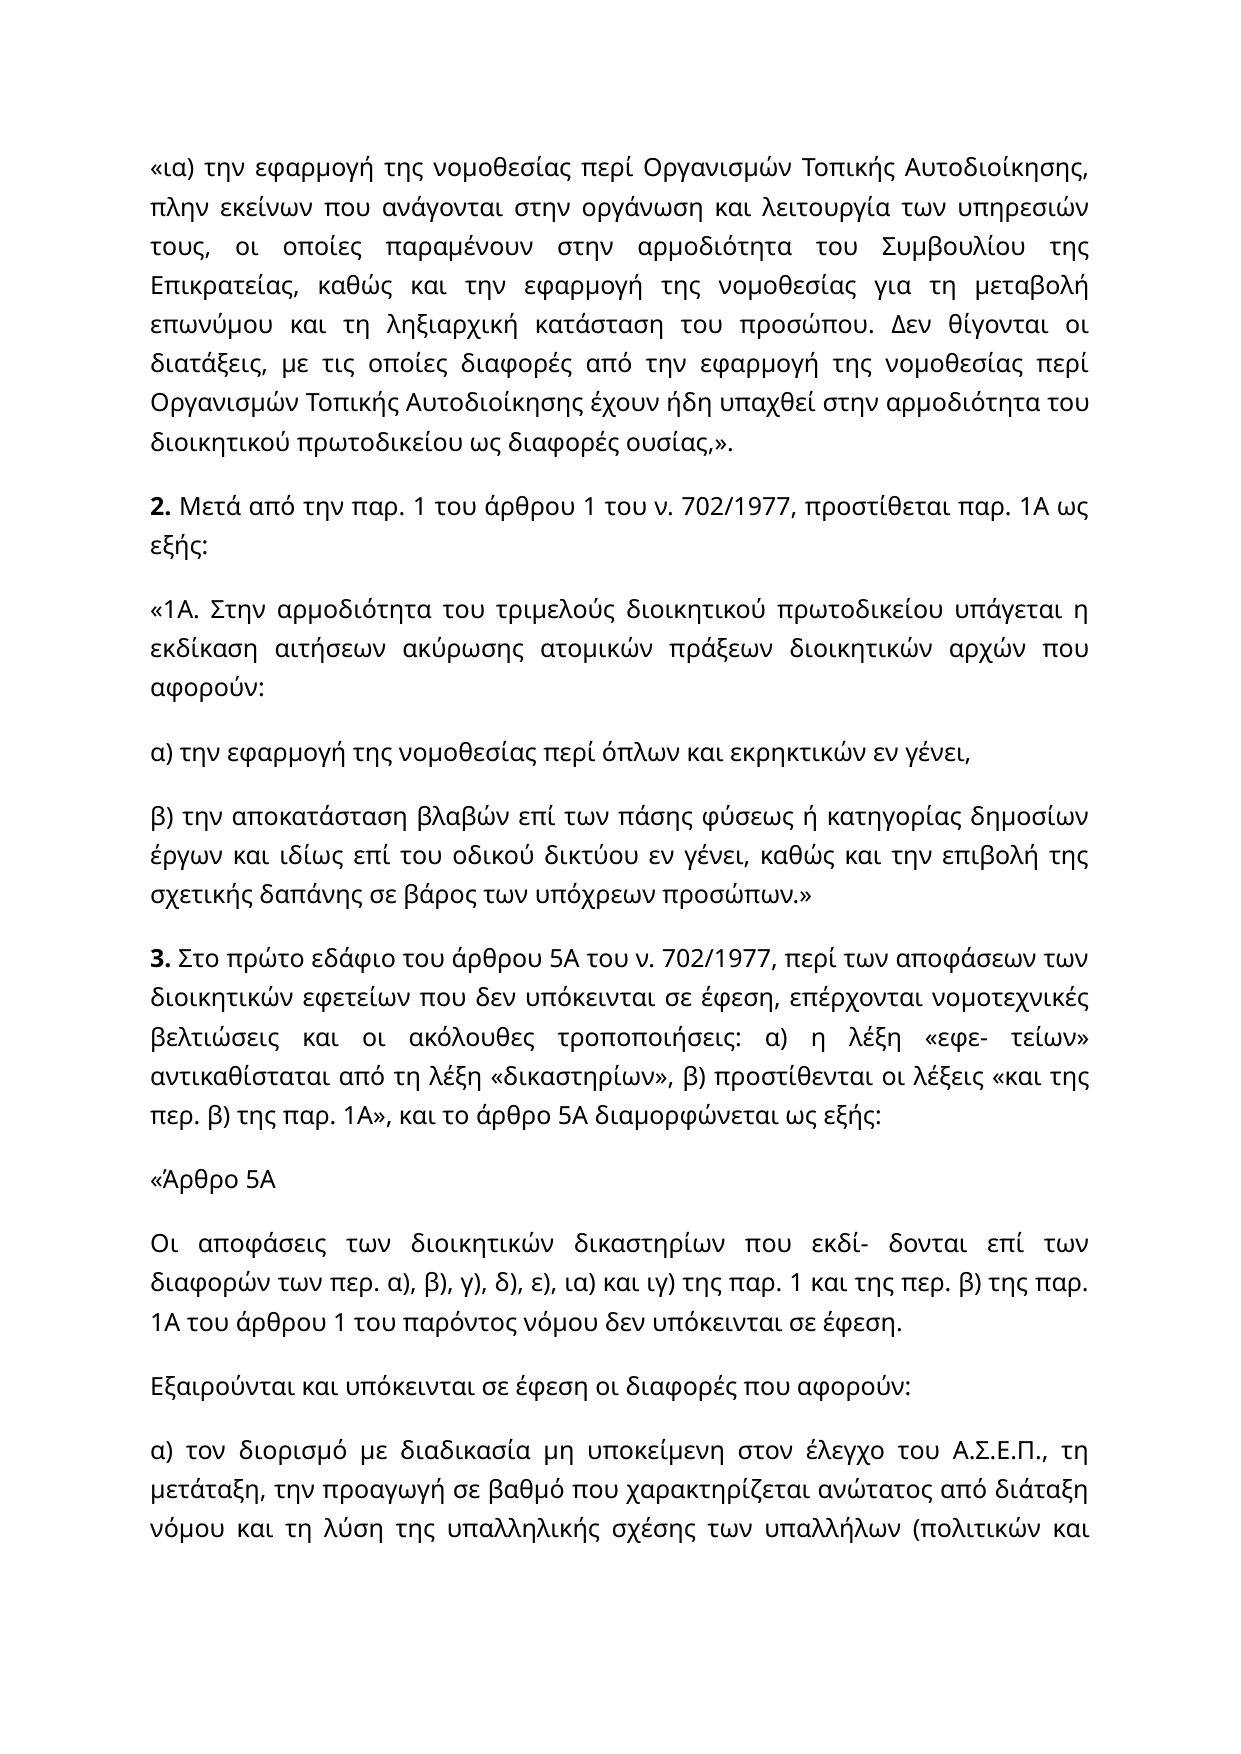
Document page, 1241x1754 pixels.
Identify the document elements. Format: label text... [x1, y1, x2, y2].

text Εξαιρούνται και υπόκεινται σε έφεση οι διαφορές που αφορούν: [150, 1368, 1090, 1402]
text α) την εφαρμογή της νομοθεσίας περί όπλων και εκρηκτικών εν γένει, [150, 734, 1090, 768]
text «1Α. Στην αρμοδιότητα του τριμελούς διοικητικού πρωτοδικείου υπάγεται η εκδίκαση αιτήσεων ακύρωσης ατομικών πράξεων διοικητικών αρχών που αφορούν: [150, 592, 1090, 704]
text 3. Στο πρώτο εδάφιο του άρθρου 5Α του ν. 702/1977, περί των αποφάσεων των διοικητικών εφετείων που δεν υπόκεινται σε έφεση, επέρχονται νομοτεχνικές βελτιώσεις και οι ακόλουθες τροποποιήσεις: α) η λέξη «εφε- τείων» αντικαθίσταται από τη λέξη «δικαστηρίων», β) προστίθενται οι λέξεις «και της περ. β) της παρ. 1Α», και το άρθρο 5Α διαμορφώνεται ως εξής: [150, 941, 1090, 1132]
text α) τον διορισμό με διαδικασία μη υποκείμενη στον έλεγχο του Α.Σ.Ε.Π., τη μετάταξη, την προαγωγή σε βαθμό που χαρακτηρίζεται ανώτατος από διάταξη νόμου και τη λύση της υπαλληλικής σχέσης των υπαλλήλων (πολιτικών και [150, 1432, 1090, 1545]
text «Άρθρο 5Α [150, 1162, 1090, 1196]
text 2. Μετά από την παρ. 1 του άρθρου 1 του ν. 702/1977, προστίθεται παρ. 1Α ως εξής: [150, 488, 1090, 562]
text β) την αποκατάσταση βλαβών επί των πάσης φύσεως ή κατηγορίας δημοσίων έργων και ιδίως επί του οδικού δικτύου εν γένει, καθώς και την επιβολή της σχετικής δαπάνης σε βάρος των υπόχρεων προσώπων.» [150, 798, 1090, 911]
text Οι αποφάσεις των διοικητικών δικαστηρίων που εκδί- δονται επί των διαφορών των περ. α), β), γ), δ), ε), ια) και ιγ) της παρ. 1 και της περ. β) της παρ. 1Α του άρθρου 1 του παρόντος νόμου δεν υπόκεινται σε έφεση. [150, 1226, 1090, 1338]
text «ια) την εφαρμογή της νομοθεσίας περί Οργανισμών Τοπικής Αυτοδιοίκησης, πλην εκείνων που ανάγονται στην οργάνωση και λειτουργία των υπηρεσιών τους, οι οποίες παραμένουν στην αρμοδιότητα του Συμβουλίου της Επικρατείας, καθώς και την εφαρμογή της νομοθεσίας για τη μεταβολή επωνύμου και τη ληξιαρχική κατάσταση του προσώπου. Δεν θίγονται οι διατάξεις, με τις οποίες διαφορές από την εφαρμογή της νομοθεσίας περί Οργανισμών Τοπικής Αυτοδιοίκησης έχουν ήδη υπαχθεί στην αρμοδιότητα του διοικητικού πρωτοδικείου ως διαφορές ουσίας,». [150, 150, 1090, 458]
